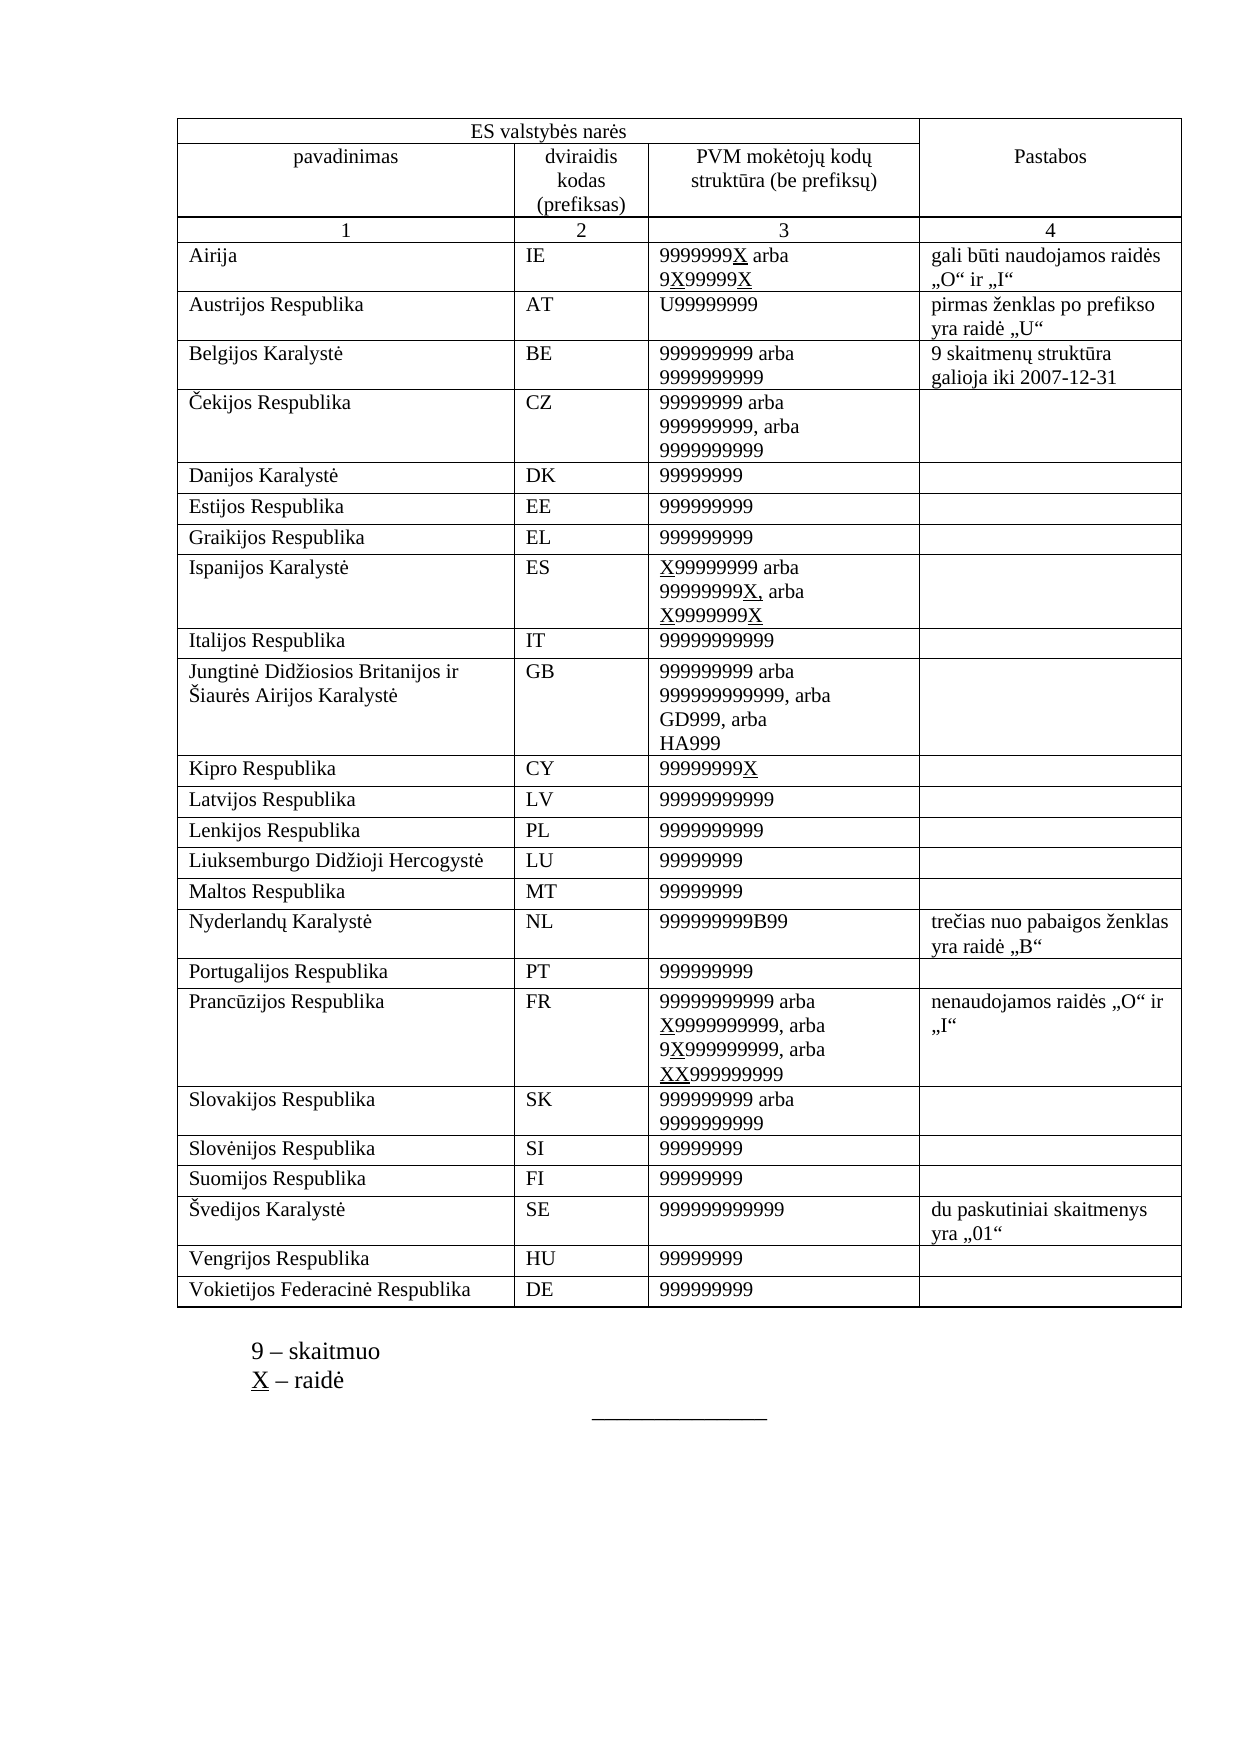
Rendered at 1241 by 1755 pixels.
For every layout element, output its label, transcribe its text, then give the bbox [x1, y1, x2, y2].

table_cell 99999999 [649, 1136, 919, 1165]
table_cell Liuksemburgo Didžioji Hercogystė [178, 848, 514, 878]
table_cell EL [515, 525, 648, 554]
table_cell 999999999 arba 999999999999, arba GD999, arba HA999 [649, 659, 919, 755]
table_cell Airija [178, 243, 514, 291]
table_cell [920, 1246, 1181, 1276]
table_cell NL [515, 910, 648, 958]
table_header [920, 119, 1181, 143]
table_cell SE [515, 1197, 648, 1245]
table_cell [920, 879, 1181, 908]
table_cell 999999999B99 [649, 910, 919, 958]
text ______________ [177, 1394, 1181, 1422]
table_cell Nyderlandų Karalystė [178, 910, 514, 958]
table_cell [920, 390, 1181, 462]
table_cell [920, 1136, 1181, 1165]
table_cell trečias nuo pabaigos ženklas yra raidė „B“ [920, 910, 1181, 958]
table_cell IT [515, 629, 648, 658]
table_cell CZ [515, 390, 648, 462]
table_cell 999999999 [649, 1277, 919, 1306]
table_cell PT [515, 959, 648, 988]
table_cell 3 [649, 218, 919, 242]
table_cell CY [515, 756, 648, 786]
table_cell Prancūzijos Respublika [178, 989, 514, 1086]
table_cell 999999999 arba 9999999999 [649, 1087, 919, 1135]
table_cell 999999999 arba 9999999999 [649, 341, 919, 389]
table_cell Belgijos Karalystė [178, 341, 514, 389]
table_cell Pastabos [920, 143, 1181, 216]
table_cell 99999999 [649, 463, 919, 493]
table_cell [920, 818, 1181, 847]
table_cell Italijos Respublika [178, 629, 514, 658]
table_cell Danijos Karalystė [178, 463, 514, 493]
table_cell 99999999999 [649, 787, 919, 817]
table_cell 99999999 [649, 848, 919, 878]
table_cell X99999999 arba 99999999X, arba X9999999X [649, 555, 919, 627]
table_cell SK [515, 1087, 648, 1135]
table_cell 999999999999 [649, 1197, 919, 1245]
table_cell Jungtinė Didžiosios Britanijos ir Šiaurės Airijos Karalystė [178, 659, 514, 755]
table_cell 999999999 [649, 959, 919, 988]
table_header ES valstybės narės [178, 119, 919, 143]
table_cell [920, 659, 1181, 755]
table_cell [920, 756, 1181, 786]
table_cell 9999999999 [649, 818, 919, 847]
table_cell Austrijos Respublika [178, 292, 514, 340]
table_cell FI [515, 1166, 648, 1196]
table_cell 99999999 [649, 879, 919, 908]
table_cell BE [515, 341, 648, 389]
table_cell Čekijos Respublika [178, 390, 514, 462]
table_cell [920, 494, 1181, 523]
table_cell Graikijos Respublika [178, 525, 514, 554]
table_cell 1 [178, 218, 514, 242]
table_cell PL [515, 818, 648, 847]
table_cell [920, 787, 1181, 817]
table_cell [920, 463, 1181, 493]
table_cell Kipro Respublika [178, 756, 514, 786]
table_cell pavadinimas [178, 144, 514, 216]
table_cell MT [515, 879, 648, 908]
table_cell [920, 959, 1181, 988]
text 9 – skaitmuo [177, 1336, 1181, 1365]
table_cell PVM mokėtojų kodų struktūra (be prefiksų) [649, 144, 919, 216]
table_cell Švedijos Karalystė [178, 1197, 514, 1245]
table_cell 999999999 [649, 494, 919, 523]
table_cell Vokietijos Federacinė Respublika [178, 1277, 514, 1306]
table_cell Slovakijos Respublika [178, 1087, 514, 1135]
table_cell ES [515, 555, 648, 627]
table_cell 2 [515, 218, 648, 242]
table_cell LV [515, 787, 648, 817]
table_cell Vengrijos Respublika [178, 1246, 514, 1276]
text X – raidė [177, 1365, 1181, 1394]
table_cell 99999999 [649, 1246, 919, 1276]
table_cell AT [515, 292, 648, 340]
table_cell 99999999999 arba X9999999999, arba 9X999999999, arba XX999999999 [649, 989, 919, 1086]
table_cell [920, 1087, 1181, 1135]
table_cell [920, 629, 1181, 658]
table_cell LU [515, 848, 648, 878]
table_cell FR [515, 989, 648, 1086]
table_cell 99999999X [649, 756, 919, 786]
table_cell Ispanijos Karalystė [178, 555, 514, 627]
table_cell 99999999 [649, 1166, 919, 1196]
table_cell SI [515, 1136, 648, 1165]
table_cell Maltos Respublika [178, 879, 514, 908]
table_cell dviraidis kodas (prefiksas) [515, 144, 648, 216]
table_cell du paskutiniai skaitmenys yra „01“ [920, 1197, 1181, 1245]
table_cell [920, 1277, 1181, 1306]
table_cell 4 [920, 218, 1181, 242]
table_cell GB [515, 659, 648, 755]
table_cell HU [515, 1246, 648, 1276]
table_cell 9 skaitmenų struktūra galioja iki 2007-12-31 [920, 341, 1181, 389]
table_cell nenaudojamos raidės „O“ ir „I“ [920, 989, 1181, 1086]
table_cell U99999999 [649, 292, 919, 340]
table_cell 99999999999 [649, 629, 919, 658]
table_cell Lenkijos Respublika [178, 818, 514, 847]
table_cell Latvijos Respublika [178, 787, 514, 817]
table_cell DK [515, 463, 648, 493]
table_cell pirmas ženklas po prefikso yra raidė „U“ [920, 292, 1181, 340]
table_cell DE [515, 1277, 648, 1306]
table_cell Portugalijos Respublika [178, 959, 514, 988]
table_cell 999999999 [649, 525, 919, 554]
table_cell Slovėnijos Respublika [178, 1136, 514, 1165]
table_cell Estijos Respublika [178, 494, 514, 523]
table_cell [920, 555, 1181, 627]
table_cell Suomijos Respublika [178, 1166, 514, 1196]
table_cell gali būti naudojamos raidės „O“ ir „I“ [920, 243, 1181, 291]
table_cell [920, 848, 1181, 878]
table_cell 9999999X arba 9X99999X [649, 243, 919, 291]
table_cell [920, 525, 1181, 554]
table_cell IE [515, 243, 648, 291]
table_cell 99999999 arba 999999999, arba 9999999999 [649, 390, 919, 462]
table_cell [920, 1166, 1181, 1196]
table_cell EE [515, 494, 648, 523]
